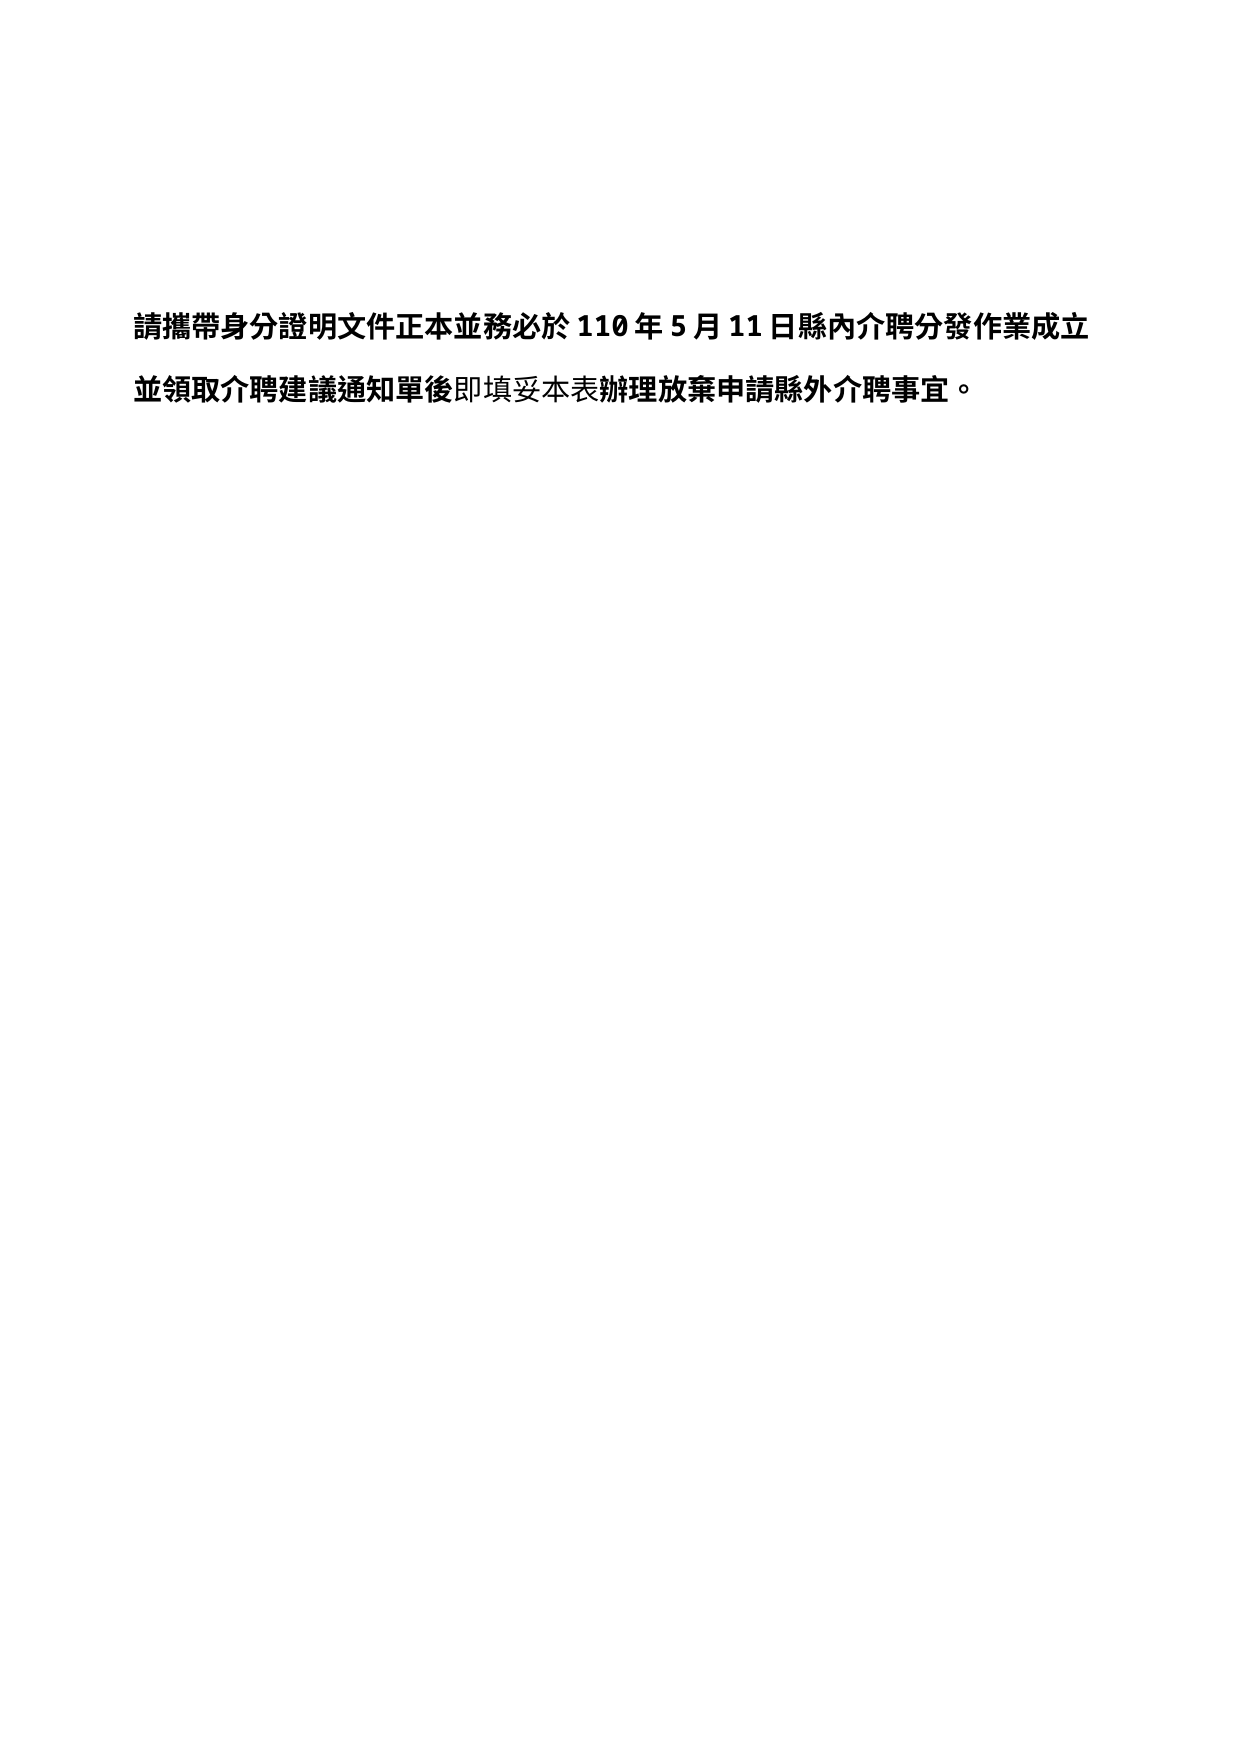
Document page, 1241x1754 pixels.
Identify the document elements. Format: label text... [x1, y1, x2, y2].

text 請攜帶身分證明文件正本並務必於110年5月11日縣內介聘分發作業成立並領取介聘建議通知單後即填妥本表辦理放棄申請縣外介聘事宜。 [133, 283, 1107, 408]
